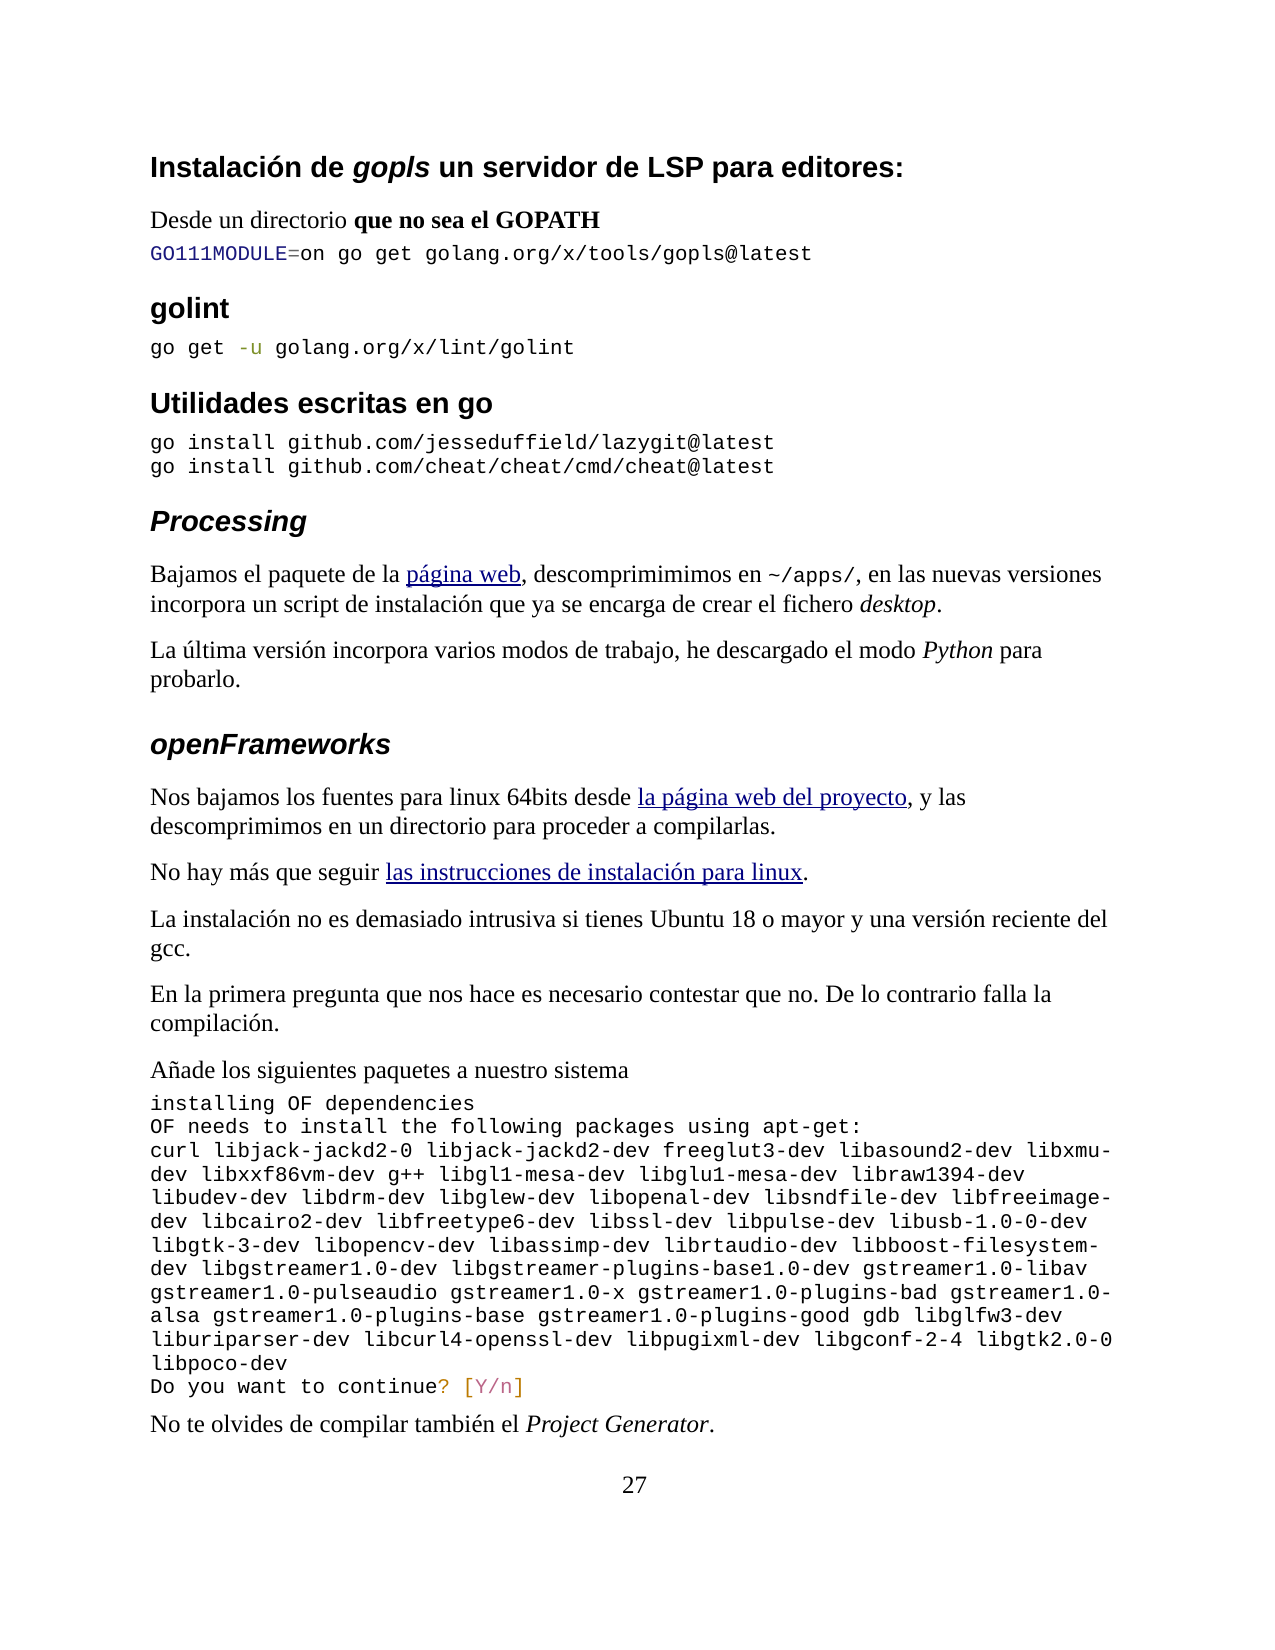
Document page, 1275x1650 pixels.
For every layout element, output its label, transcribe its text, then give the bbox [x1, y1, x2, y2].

text OF needs to install the following packages using apt-get: [150, 1116, 1125, 1140]
text Desde un directorio que no sea el GOPATH [150, 205, 1125, 234]
subtitle Processing [150, 504, 1125, 538]
subtitle golint [150, 291, 1125, 325]
text La instalación no es demasiado intrusiva si tienes Ubuntu 18 o mayor y una versión reciente del gcc. [150, 904, 1125, 962]
text En la primera pregunta que nos hace es necesario contestar que no. De lo contrario falla la compilación. [150, 979, 1125, 1037]
text No hay más que seguir las instrucciones de instalación para linux. [150, 857, 1125, 886]
text Añade los siguientes paquetes a nuestro sistema [150, 1055, 1125, 1084]
subtitle Utilidades escritas en go [150, 386, 1125, 419]
text go install github.com/cheat/cheat/cmd/cheat@latest [150, 456, 1125, 479]
text Do you want to continue? [Y/n] [150, 1376, 1125, 1400]
subtitle Instalación de gopls un servidor de LSP para editores: [150, 150, 1125, 183]
text No te olvides de compilar también el Project Generator. [150, 1409, 1125, 1438]
text curl libjack-jackd2-0 libjack-jackd2-dev freeglut3-dev libasound2-dev libxmu-dev libxxf86vm-dev g++ libgl1-mesa-dev libglu1-mesa-dev libraw1394-dev libudev-dev libdrm-dev libglew-dev libopenal-dev libsndfile-dev libfreeimage-dev libcairo2-dev libfreetype6-dev libssl-dev libpulse-dev libusb-1.0-0-dev libgtk-3-dev libopencv-dev libassimp-dev librtaudio-dev libboost-filesystem-dev libgstreamer1.0-dev libgstreamer-plugins-base1.0-dev gstreamer1.0-libav gstreamer1.0-pulseaudio gstreamer1.0-x gstreamer1.0-plugins-bad gstreamer1.0-alsa gstreamer1.0-plugins-base gstreamer1.0-plugins-good gdb libglfw3-dev liburiparser-dev libcurl4-openssl-dev libpugixml-dev libgconf-2-4 libgtk2.0-0 libpoco-dev [150, 1140, 1125, 1376]
text Nos bajamos los fuentes para linux 64bits desde la página web del proyecto, y las descomprimimos en un directorio para proceder a compilarlas. [150, 782, 1125, 839]
subtitle openFrameworks [150, 727, 1125, 761]
text installing OF dependencies [150, 1093, 1125, 1116]
text Bajamos el paquete de la página web, descomprimimimos en ~/apps/, en las nuevas versiones incorpora un script de instalación que ya se encarga de crear el fichero desktop. [150, 559, 1125, 618]
text GO111MODULE=on go get golang.org/x/tools/gopls@latest [150, 243, 1125, 266]
text go get -u golang.org/x/lint/golint [150, 337, 1125, 361]
text La última versión incorpora varios modos de trabajo, he descargado el modo Python para probarlo. [150, 636, 1125, 693]
text go install github.com/jesseduffield/lazygit@latest [150, 432, 1125, 456]
